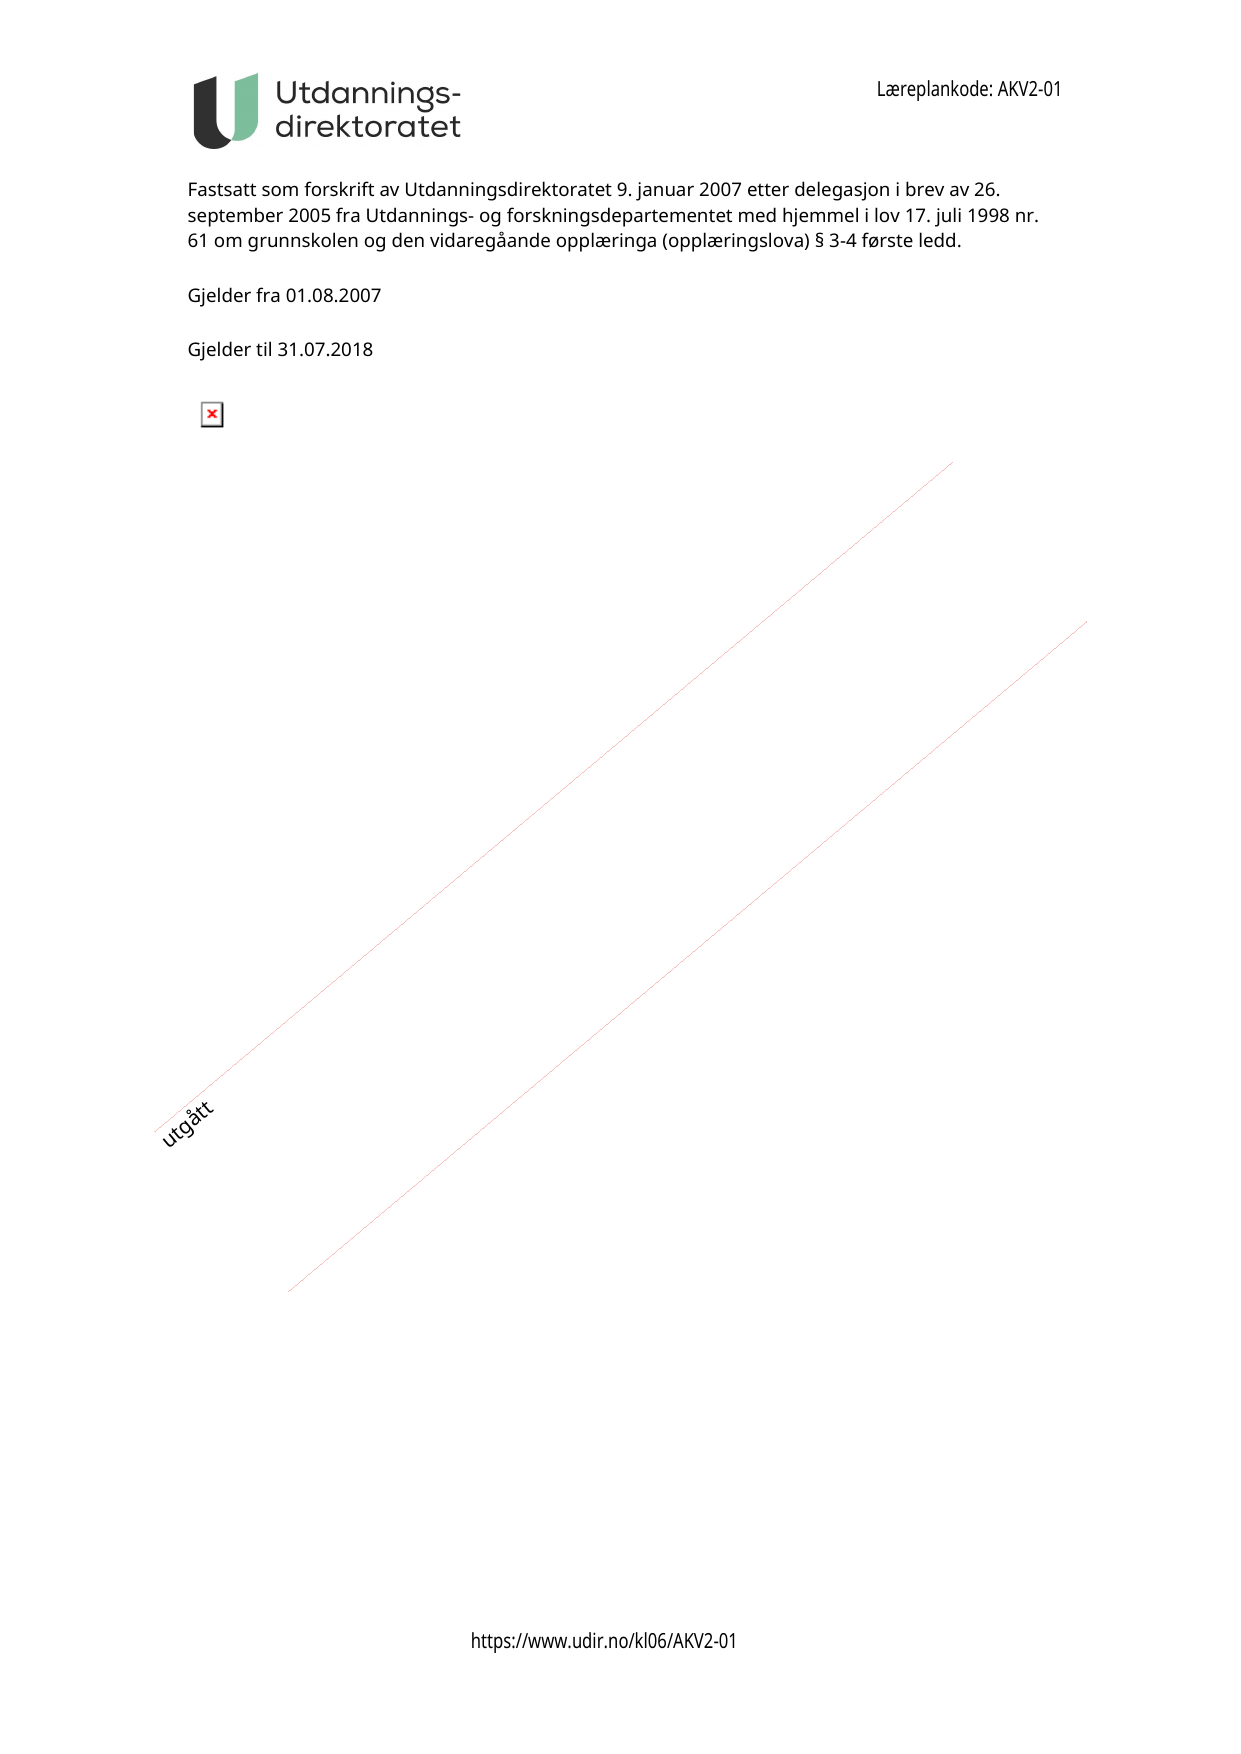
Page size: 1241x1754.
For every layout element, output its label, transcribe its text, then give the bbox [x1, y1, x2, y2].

text Gjelder fra 01.08.2007 [386, 282, 1053, 308]
text Fastsatt som forskrift av Utdanningsdirektoratet 9. januar 2007 etter delegasjon i brev av 26. september 2005 fra Utdannings- og forskningsdepartementet med hjemmel i lov 17. juli 1998 nr. 61 om grunnskolen og den vidaregåande opplæringa (opplæringslova) § 3-4 første ledd. [187, 176, 1053, 253]
picture [193, 73, 461, 149]
text Gjelder til 31.07.2018 [378, 337, 1053, 362]
picture [187, 391, 238, 442]
